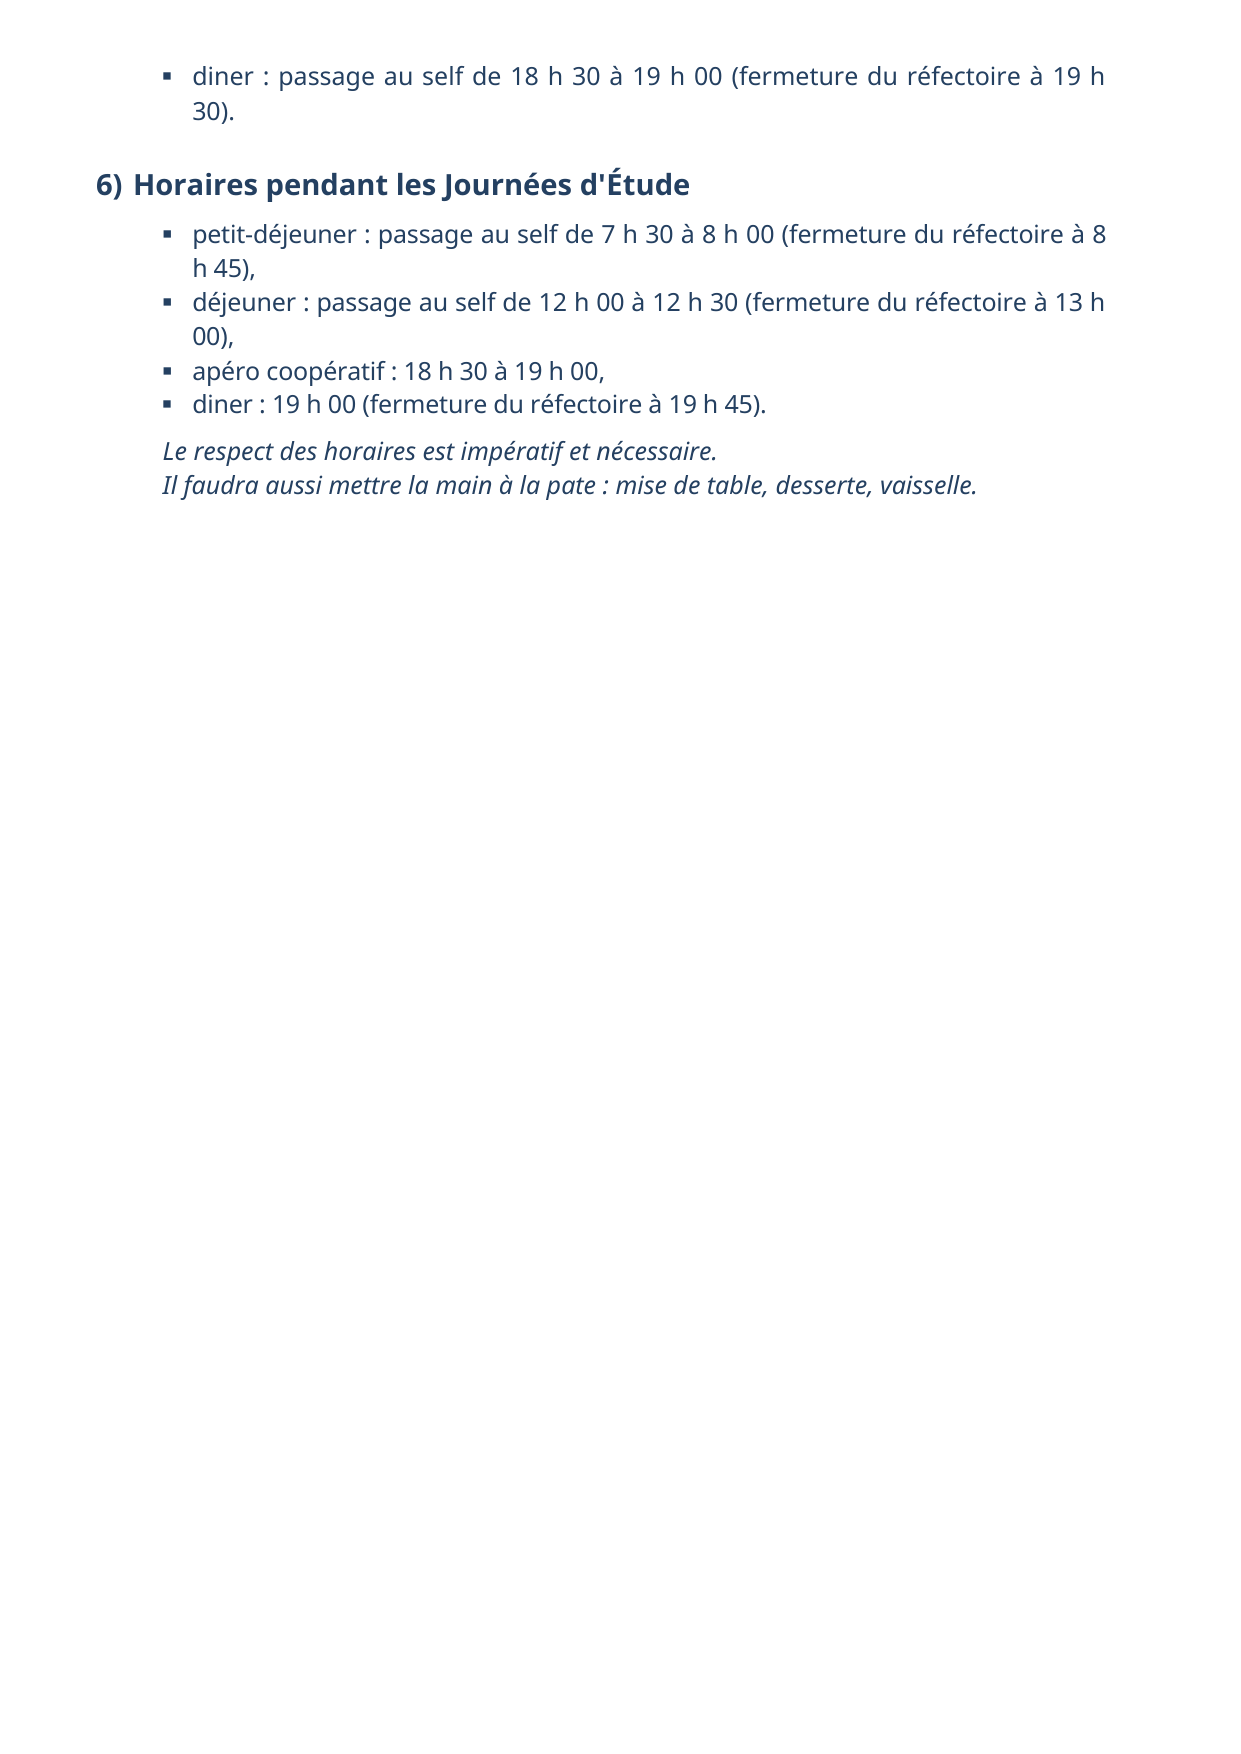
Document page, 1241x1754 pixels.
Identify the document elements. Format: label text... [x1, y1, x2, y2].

text Le respect des horaires est impératif et nécessaire. [162, 434, 1107, 468]
list diner : 19 h 00 (fermeture du réfectoire à 19 h 45). [161, 387, 1107, 421]
list apéro coopératif : 18 h 30 à 19 h 00, [161, 353, 1107, 387]
list petit-déjeuner : passage au self de 7 h 30 à 8 h 00 (fermeture du réfectoire à 8 h 45), [161, 217, 1107, 285]
list diner : passage au self de 18 h 30 à 19 h 00 (fermeture du réfectoire à 19 h 30). [161, 59, 1107, 127]
list déjeuner : passage au self de 12 h 00 à 12 h 30 (fermeture du réfectoire à 13 h 00), [161, 285, 1107, 353]
text Il faudra aussi mettre la main à la pate : mise de table, desserte, vaisselle. [162, 468, 1107, 502]
list Horaires pendant les Journées d'Étude [96, 165, 1107, 204]
